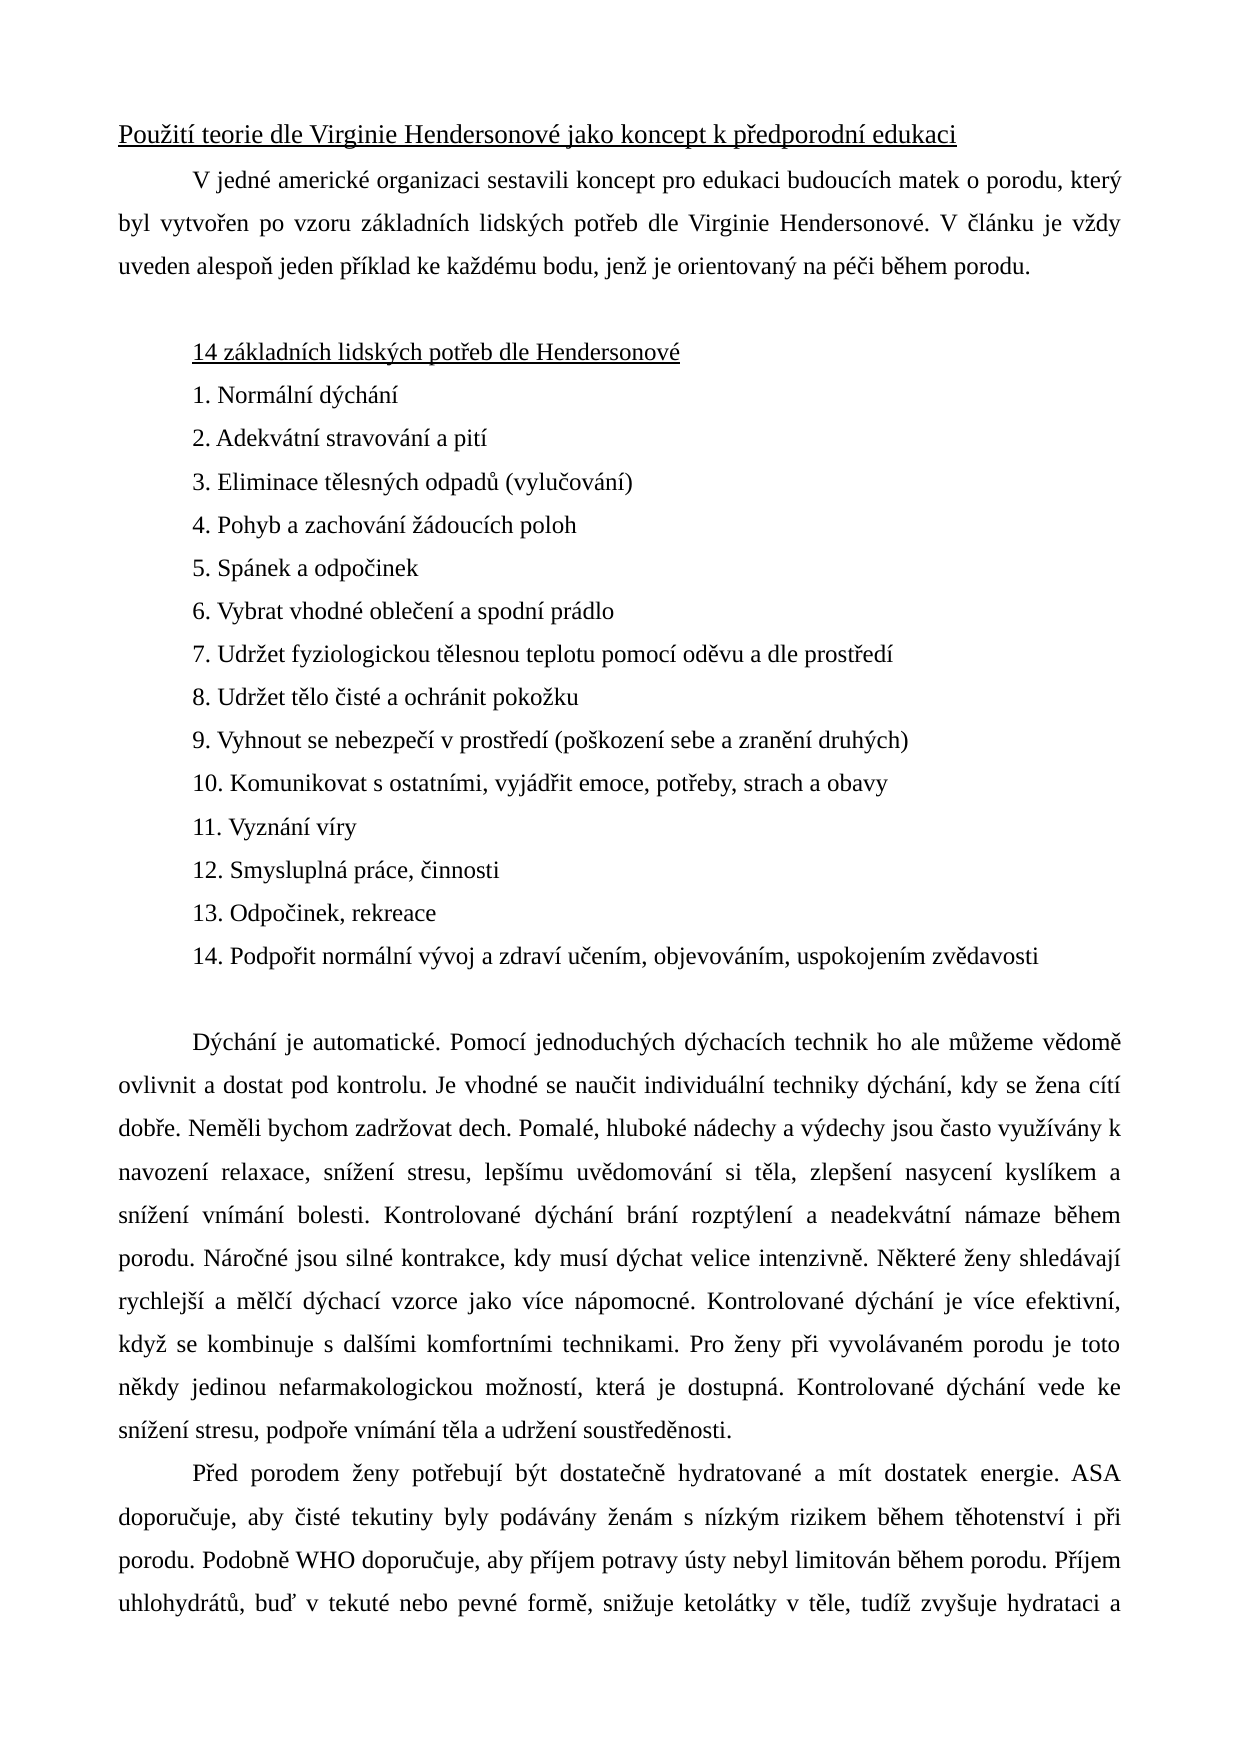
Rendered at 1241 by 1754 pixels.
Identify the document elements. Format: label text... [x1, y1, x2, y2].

text 4. Pohyb a zachování žádoucích poloh [118, 510, 1122, 538]
text 9. Vyhnout se nebezpečí v prostředí (poškození sebe a zranění druhých) [118, 725, 1122, 754]
text 14 základních lidských potřeb dle Hendersonové [118, 337, 1122, 366]
text 7. Udržet fyziologickou tělesnou teplotu pomocí oděvu a dle prostředí [118, 639, 1122, 668]
text 12. Smysluplná práce, činnosti [118, 855, 1122, 883]
text 2. Adekvátní stravování a pití [118, 423, 1122, 452]
text 1. Normální dýchání [118, 380, 1122, 409]
text 5. Spánek a odpočinek [118, 553, 1122, 582]
text 3. Eliminace tělesných odpadů (vylučování) [118, 467, 1122, 495]
text V jedné americké organizaci sestavili koncept pro edukaci budoucích matek o porodu, který byl vytvořen po vzoru základních lidských potřeb dle Virginie Hendersonové. V článku je vždy uveden alespoň jeden příklad ke každému bodu, jenž je orientovaný na péči během porodu. [118, 165, 1122, 280]
text 8. Udržet tělo čisté a ochránit pokožku [118, 682, 1122, 711]
text Dýchání je automatické. Pomocí jednoduchých dýchacích technik ho ale můžeme vědomě ovlivnit a dostat pod kontrolu. Je vhodné se naučit individuální techniky dýchání, kdy se žena cítí dobře. Neměli bychom zadržovat dech. Pomalé, hluboké nádechy a výdechy jsou často využívány k navození relaxace, snížení stresu, lepšímu uvědomování si těla, zlepšení nasycení kyslíkem a snížení vnímání bolesti. Kontrolované dýchání brání rozptýlení a neadekvátní námaze během porodu. Náročné jsou silné kontrakce, kdy musí dýchat velice intenzivně. Některé ženy shledávají rychlejší a mělčí dýchací vzorce jako více nápomocné. Kontrolované dýchání je více efektivní, když se kombinuje s dalšími komfortními technikami. Pro ženy při vyvolávaném porodu je toto někdy jedinou nefarmakologickou možností, která je dostupná. Kontrolované dýchání vede ke snížení stresu, podpoře vnímání těla a udržení soustředěnosti. [118, 1027, 1122, 1444]
text 14. Podpořit normální vývoj a zdraví učením, objevováním, uspokojením zvědavosti [118, 941, 1122, 970]
text Před porodem ženy potřebují být dostatečně hydratované a mít dostatek energie. ASA doporučuje, aby čisté tekutiny byly podávány ženám s nízkým rizikem během těhotenství i při porodu. Podobně WHO doporučuje, aby příjem potravy ústy nebyl limitován během porodu. Příjem uhlohydrátů, buď v tekuté nebo pevné formě, snižuje ketolátky v těle, tudíž zvyšuje hydrataci a [118, 1458, 1122, 1617]
text 11. Vyznání víry [118, 812, 1122, 840]
text Použití teorie dle Virginie Hendersonové jako koncept k předporodní edukaci [118, 118, 1122, 149]
text 13. Odpočinek, rekreace [118, 898, 1122, 927]
text 10. Komunikovat s ostatními, vyjádřit emoce, potřeby, strach a obavy [118, 768, 1122, 797]
text 6. Vybrat vhodné oblečení a spodní prádlo [118, 596, 1122, 625]
